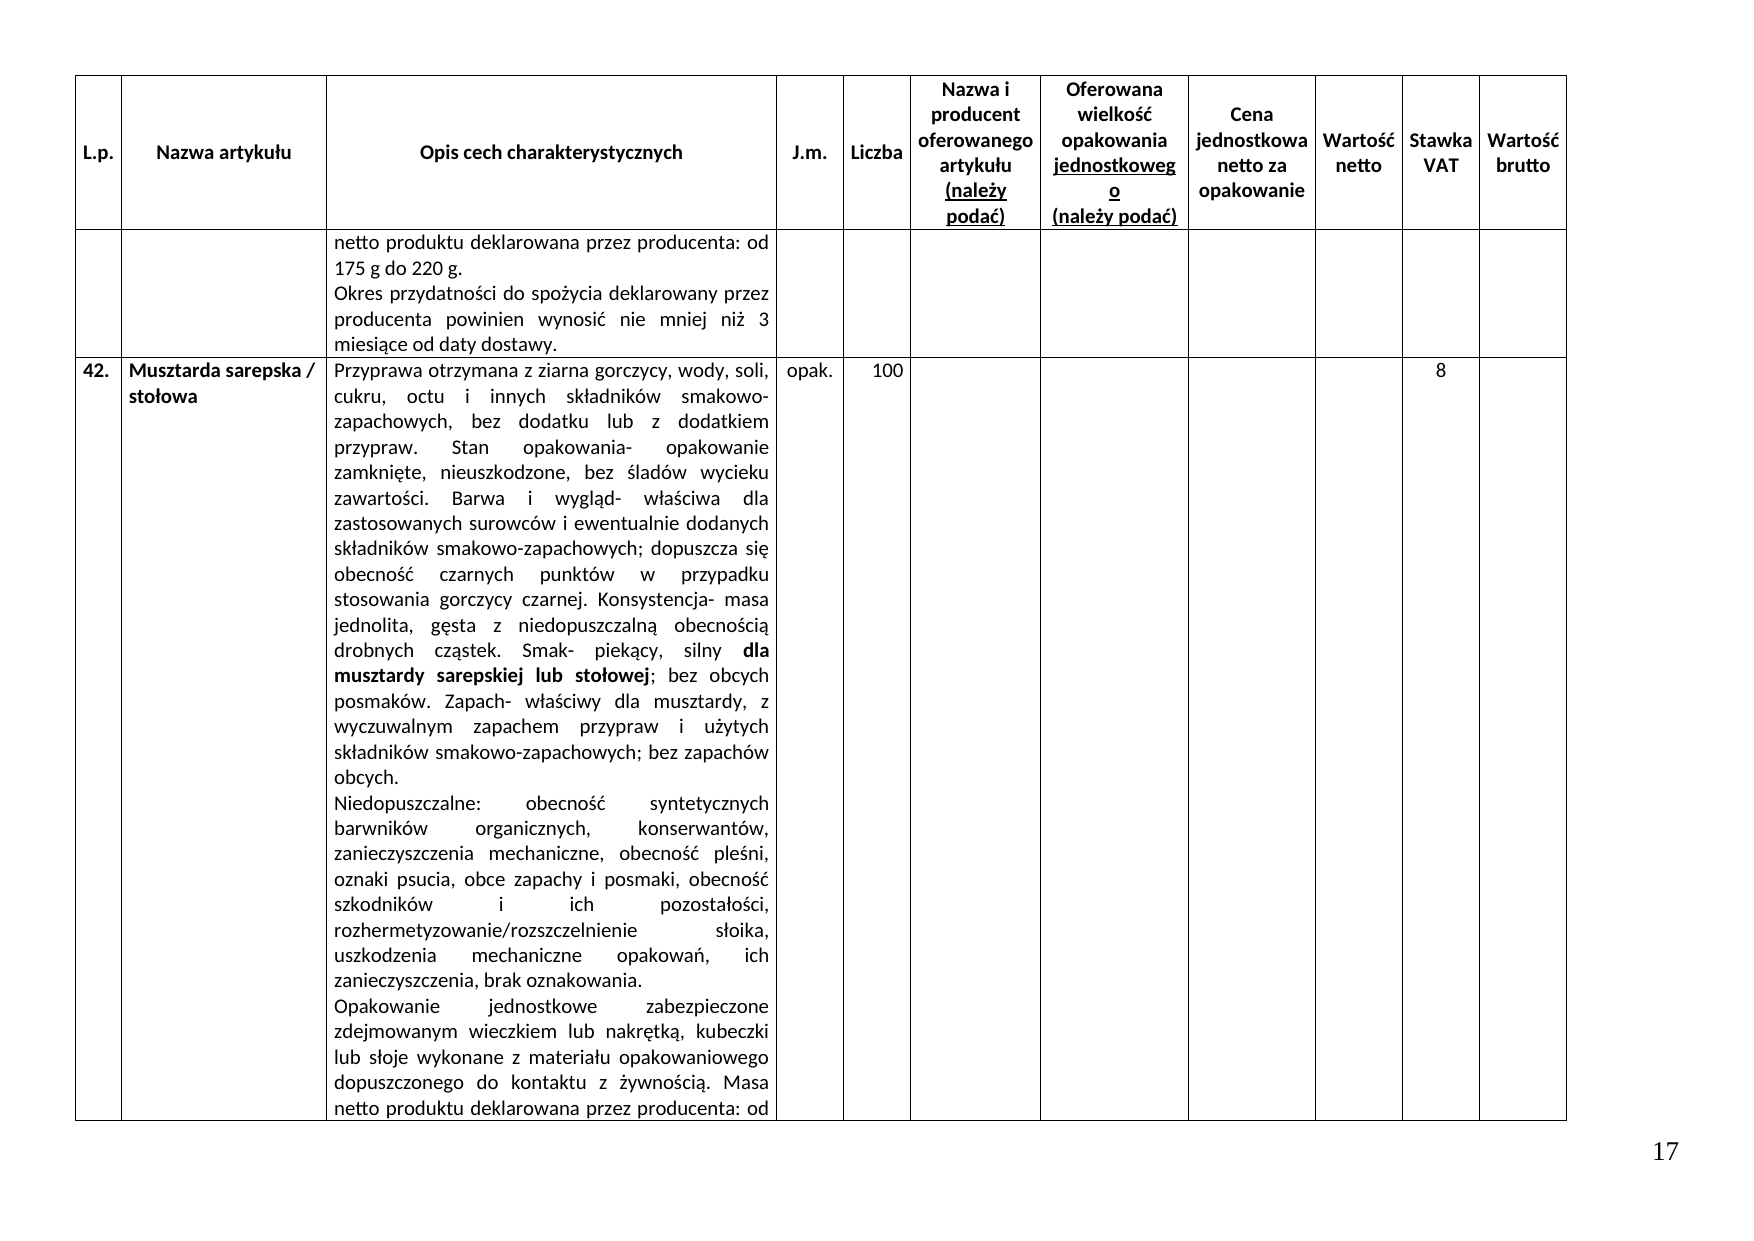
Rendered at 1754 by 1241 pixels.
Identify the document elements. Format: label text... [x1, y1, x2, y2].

table_cell [1480, 230, 1566, 357]
table_cell [122, 230, 326, 357]
table_cell [1316, 358, 1402, 1120]
table_header Oferowana wielkość opakowania jednostkowego (należy podać) [1041, 76, 1188, 228]
table_header L.p. [76, 76, 121, 228]
table_header Wartość netto [1316, 76, 1402, 228]
table_cell 8 [1403, 358, 1479, 1120]
table_header J.m. [777, 76, 843, 228]
table_cell [911, 358, 1040, 1120]
table_header Nazwa artykułu [122, 76, 326, 228]
table_cell [1041, 358, 1188, 1120]
table_cell netto produktu deklarowana przez producenta: od 175 g do 220 g. Okres przydatności do spożycia deklarowany przez producenta powinien wynosić nie mniej niż 3 miesiące od daty dostawy. [327, 230, 776, 357]
table_header Liczba [844, 76, 910, 228]
table_cell [76, 230, 121, 357]
table_cell [1041, 230, 1188, 357]
table_cell Przyprawa otrzymana z ziarna gorczycy, wody, soli, cukru, octu i innych składników smakowo-zapachowych, bez dodatku lub z dodatkiem przypraw. Stan opakowania- opakowanie zamknięte, nieuszkodzone, bez śladów wycieku zawartości. Barwa i wygląd- właściwa dla zastosowanych surowców i ewentualnie dodanych składników smakowo-zapachowych; dopuszcza się obecność czarnych punktów w przypadku stosowania gorczycy czarnej. Konsystencja- masa jednolita, gęsta z niedopuszczalną obecnością drobnych cząstek. Smak- piekący, silny dla musztardy sarepskiej lub stołowej; bez obcych posmaków. Zapach- właściwy dla musztardy, z wyczuwalnym zapachem przypraw i użytych składników smakowo-zapachowych; bez zapachów obcych. Niedopuszczalne: obecność syntetycznych barwników organicznych, konserwantów, zanieczyszczenia mechaniczne, obecność pleśni, oznaki psucia, obce zapachy i posmaki, obecność szkodników i ich pozostałości, rozhermetyzowanie/rozszczelnienie słoika, uszkodzenia mechaniczne opakowań, ich zanieczyszczenia, brak oznakowania. Opakowanie jednostkowe zabezpieczone zdejmowanym wieczkiem lub nakrętką, kubeczki lub słoje wykonane z materiału opakowaniowego dopuszczonego do kontaktu z żywnością. Masa netto produktu deklarowana przez producenta: od [327, 358, 776, 1120]
table_cell opak. [777, 358, 843, 1120]
table_cell [1316, 230, 1402, 357]
table_cell [76, 358, 121, 1120]
table_header Opis cech charakterystycznych [327, 76, 776, 228]
table_cell [911, 230, 1040, 357]
table_header Cena jednostkowa netto za opakowanie [1189, 76, 1315, 228]
table_cell Musztarda sarepska / stołowa [122, 358, 326, 1120]
table_cell [1480, 358, 1566, 1120]
table_cell [1189, 358, 1315, 1120]
table_cell [1403, 230, 1479, 357]
table_cell 100 [844, 358, 910, 1120]
table_cell [844, 230, 910, 357]
table_cell [777, 230, 843, 357]
table_header Stawka VAT [1403, 76, 1479, 228]
table_cell [1189, 230, 1315, 357]
table_header Nazwa i producent oferowanego artykułu (należy podać) [911, 76, 1040, 228]
table_header Wartość brutto [1480, 76, 1566, 228]
